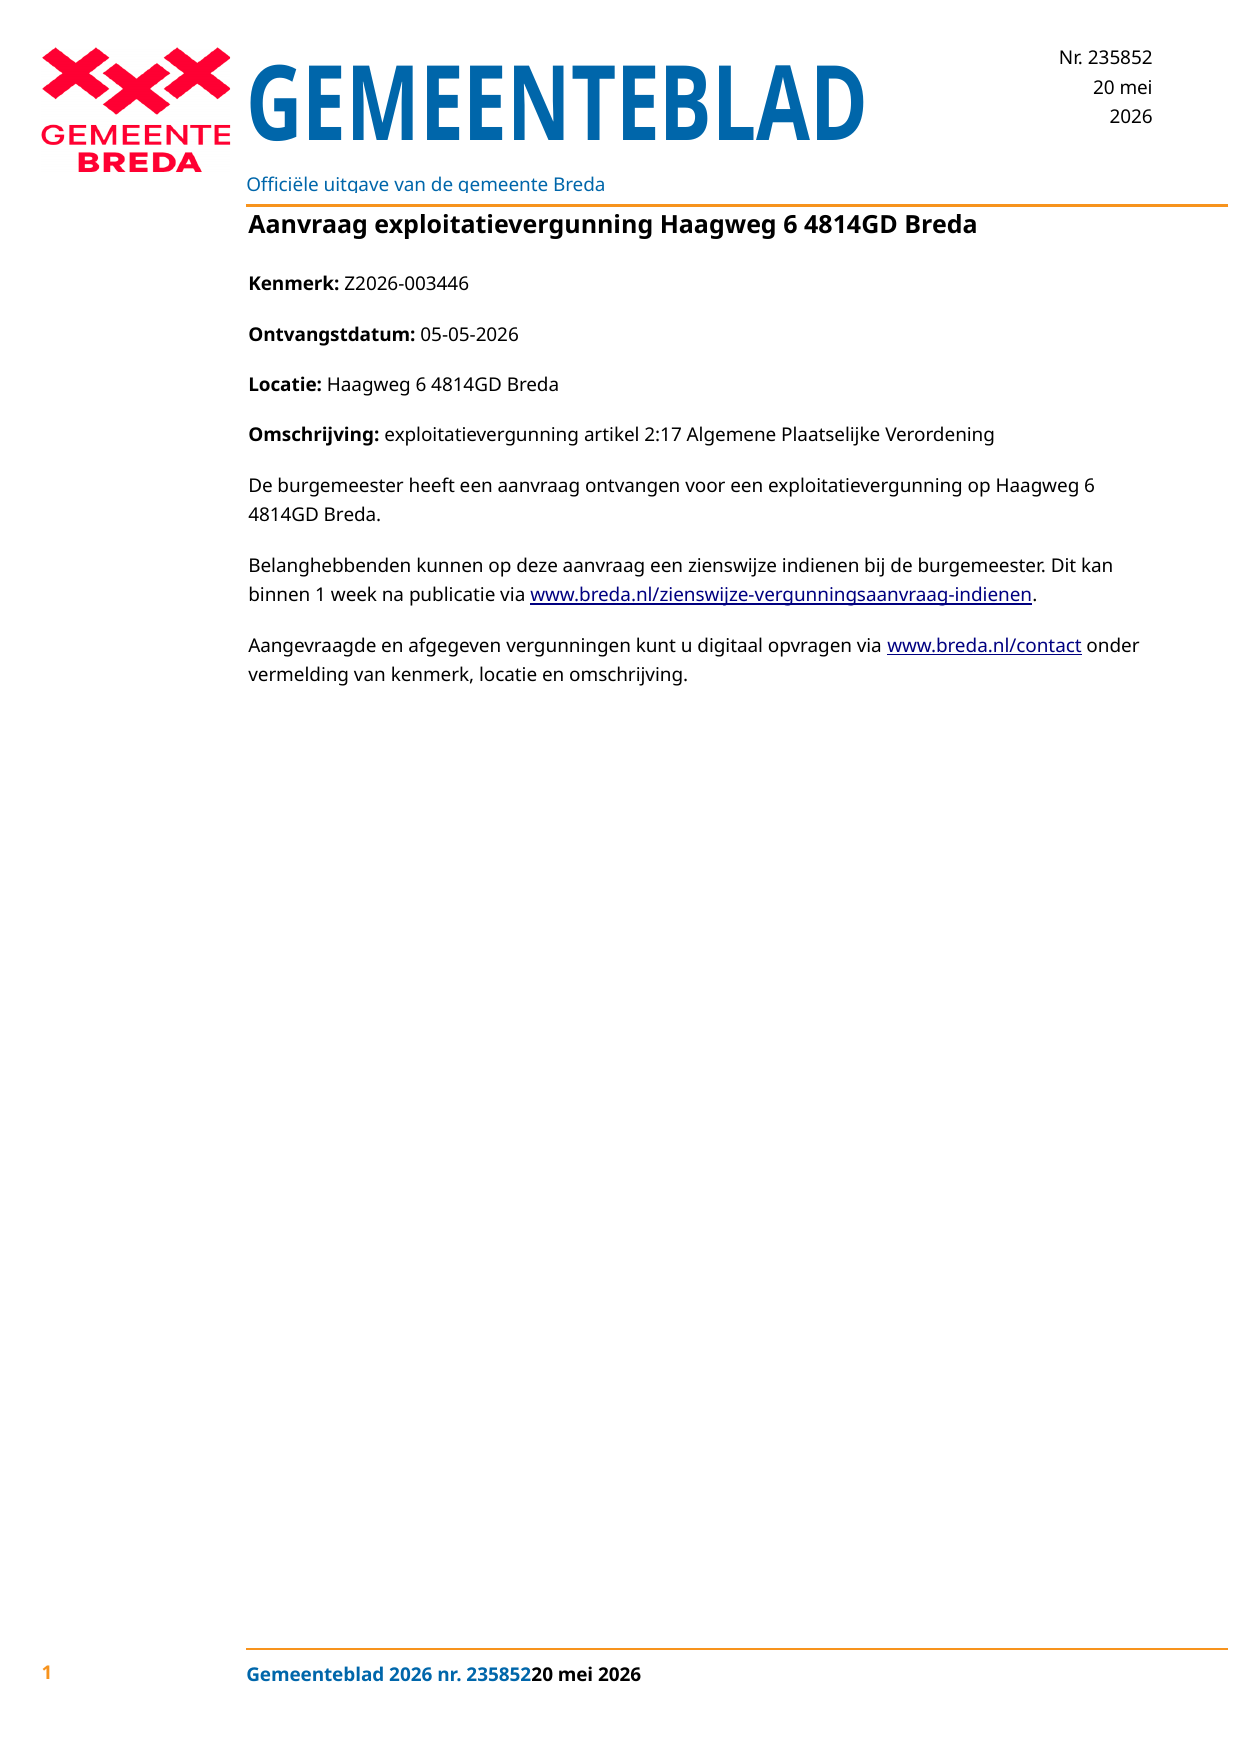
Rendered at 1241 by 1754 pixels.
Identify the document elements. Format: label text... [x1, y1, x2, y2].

picture [41, 47, 231, 172]
text Belanghebbenden kunnen op deze aanvraag een zienswijze indienen bij de burgemeester. Dit kan binnen 1 week na publicatie via www.breda.nl/zienswijze-vergunningsaanvraag-indienen. [248, 552, 1152, 607]
text Kenmerk: Z2026-003446 [248, 270, 1152, 296]
text De burgemeester heeft een aanvraag ontvangen voor een exploitatievergunning op Haagweg 6 4814GD Breda. [248, 472, 1152, 527]
text Ontvangstdatum: 05-05-2026 [248, 321, 1152, 346]
text Locatie: Haagweg 6 4814GD Breda [248, 371, 1152, 397]
text Aanvraag exploitatievergunning Haagweg 6 4814GD Breda [248, 207, 1152, 241]
text Omschrijving: exploitatievergunning artikel 2:17 Algemene Plaatselijke Verordening [248, 422, 1152, 447]
text Aangevraagde en afgegeven vergunningen kunt u digitaal opvragen via www.breda.nl/contact onder vermelding van kenmerk, locatie en omschrijving. [248, 632, 1152, 687]
